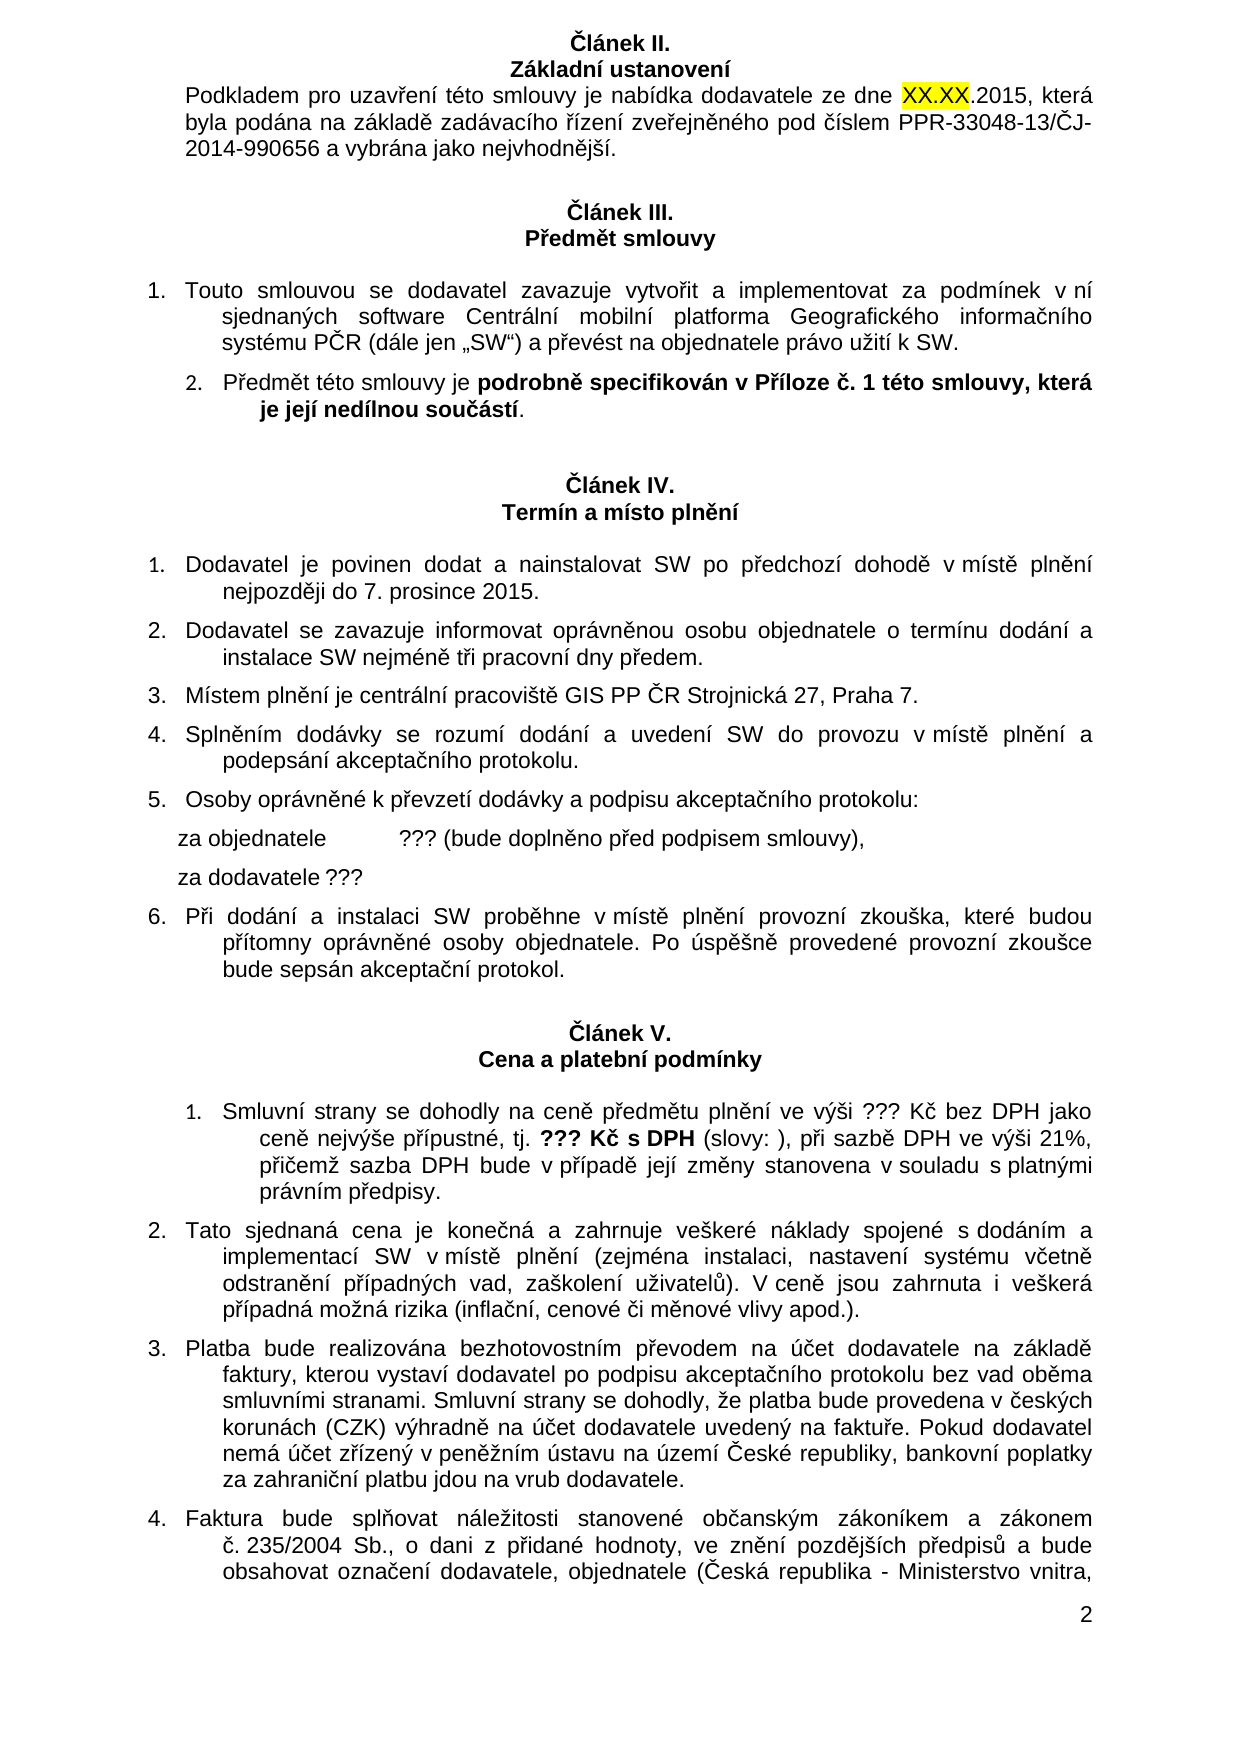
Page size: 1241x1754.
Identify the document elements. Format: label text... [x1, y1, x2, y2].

list Faktura bude splňovat náležitosti stanovené občanským zákoníkem a zákonem č. 235/2004 Sb., o dani z přidané hodnoty, ve znění pozdějších předpisů a bude obsahovat označení dodavatele, objednatele (Česká republika - Ministerstvo vnitra, [148, 1505, 1093, 1584]
list Smluvní strany se dohodly na ceně předmětu plnění ve výši ??? Kč bez DPH jako ceně nejvýše přípustné, tj. ??? Kč s DPH (slovy: ), při sazbě DPH ve výši 21%, přičemž sazba DPH bude v případě její změny stanovena v souladu s platnými právním předpisy. [184, 1097, 1093, 1204]
list Tato sjednaná cena je konečná a zahrnuje veškeré náklady spojené s dodáním a implementací SW v místě plnění (zejména instalaci, nastavení systému včetně odstranění případných vad, zaškolení uživatelů). V ceně jsou zahrnuta i veškerá případná možná rizika (inflační, cenové či měnové vlivy apod.). [148, 1217, 1093, 1322]
text Podkladem pro uzavření této smlouvy je nabídka dodavatele ze dne XX.XX.2015, která byla podána na základě zadávacího řízení zveřejněného pod číslem PPR-33048-13/ČJ-2014-990656 a vybrána jako nejvhodnější. [185, 82, 1093, 161]
text za objednatele ??? (bude doplněno před podpisem smlouvy), [177, 825, 1093, 852]
list Místem plnění je centrální pracoviště GIS PP ČR Strojnická 27, Praha 7. [148, 682, 1093, 709]
subtitle Základní ustanovení [148, 56, 1093, 82]
subtitle Článek IV. [148, 472, 1093, 499]
list Dodavatel je povinen dodat a nainstalovat SW po předchozí dohodě v místě plnění nejpozději do 7. prosince 2015. [148, 550, 1093, 604]
list Osoby oprávněné k převzetí dodávky a podpisu akceptačního protokolu: [148, 786, 1093, 813]
text Článek V. [148, 1019, 1093, 1046]
list Platba bude realizována bezhotovostním převodem na účet dodavatele na základě faktury, kterou vystaví dodavatel po podpisu akceptačního protokolu bez vad oběma smluvními stranami. Smluvní strany se dohodly, že platba bude provedena v českých korunách (CZK) výhradně na účet dodavatele uvedený na faktuře. Pokud dodavatel nemá účet zřízený v peněžním ústavu na území České republiky, bankovní poplatky za zahraniční platbu jdou na vrub dodavatele. [148, 1335, 1093, 1493]
text Článek II. [148, 29, 1093, 56]
list Touto smlouvou se dodavatel zavazuje vytvořit a implementovat za podmínek v ní sjednaných software Centrální mobilní platforma Geografického informačního systému PČR (dále jen „SW“) a převést na objednatele právo užití k SW. [147, 277, 1093, 356]
subtitle Předmět smlouvy [148, 225, 1093, 252]
list Splněním dodávky se rozumí dodání a uvedení SW do provozu v místě plnění a podepsání akceptačního protokolu. [148, 721, 1093, 774]
list Předmět této smlouvy je podrobně specifikován v Příloze č. 1 této smlouvy, která je její nedílnou součástí. [185, 368, 1093, 422]
list Při dodání a instalaci SW proběhne v místě plnění provozní zkouška, které budou přítomny oprávněné osoby objednatele. Po úspěšně provedené provozní zkoušce bude sepsán akceptační protokol. [148, 903, 1093, 982]
list Dodavatel se zavazuje informovat oprávněnou osobu objednatele o termínu dodání a instalace SW nejméně tři pracovní dny předem. [148, 617, 1093, 670]
text Cena a platební podmínky [148, 1046, 1093, 1072]
text za dodavatele ??? [177, 864, 1093, 890]
subtitle Článek III. [148, 199, 1093, 225]
subtitle Termín a místo plnění [148, 499, 1093, 525]
